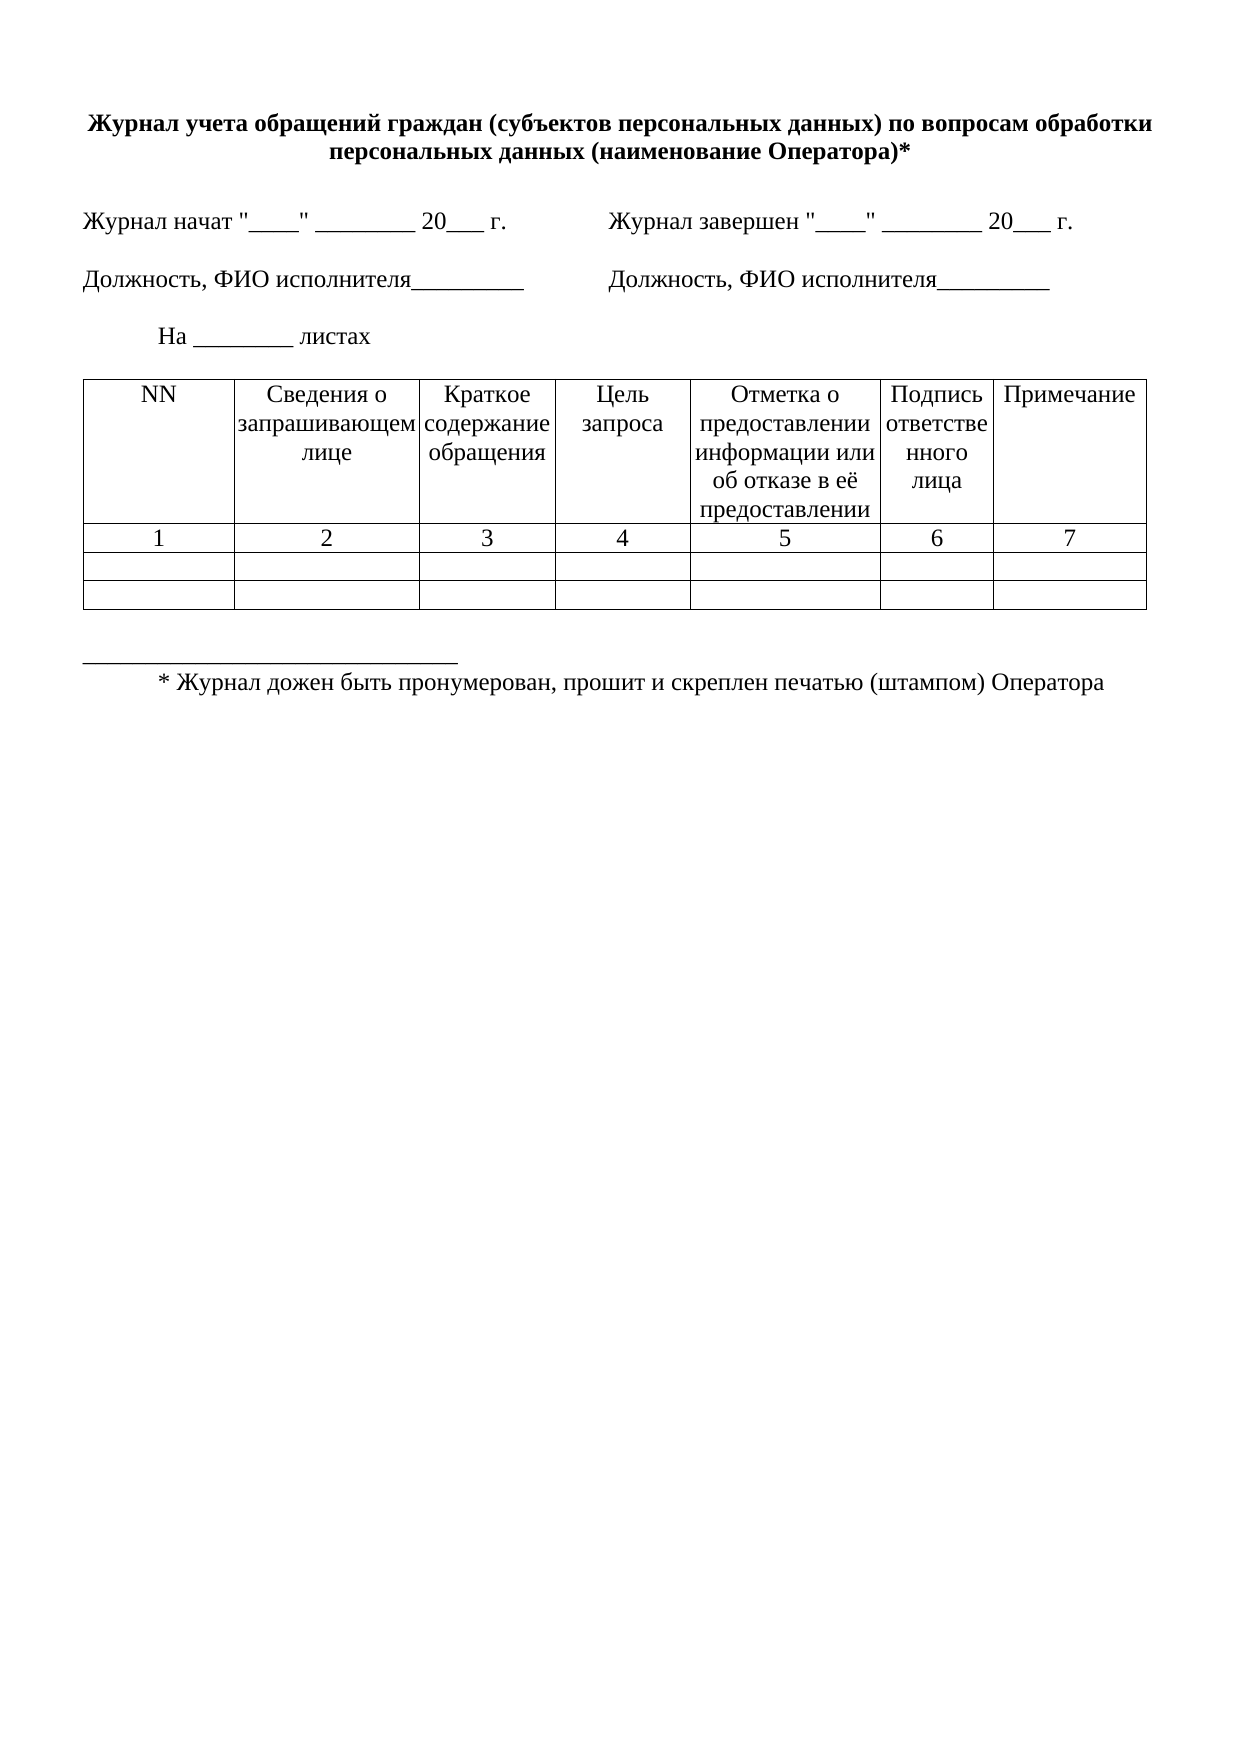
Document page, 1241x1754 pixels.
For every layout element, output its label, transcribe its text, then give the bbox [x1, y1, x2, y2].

table_cell [556, 553, 690, 580]
table_cell 2 [235, 524, 419, 552]
table_cell 4 [556, 524, 690, 552]
subtitle Журнал учета обращений граждан (субъектов персональных данных) по вопросам обработки персональных данных (наименование Оператора)* [83, 108, 1157, 165]
text * Журнал дожен быть пронумерован, прошит и скреплен печатью (штампом) Оператора [83, 667, 1157, 696]
table_cell [235, 553, 419, 580]
table_header Цель запроса [556, 380, 690, 523]
table_cell [994, 581, 1146, 609]
table_cell [556, 581, 690, 609]
table_cell [84, 553, 234, 580]
table_cell 1 [84, 524, 234, 552]
table_cell [420, 581, 555, 609]
table_header Журнал завершен "____" ________ 20___ г. Должность, ФИО исполнителя_________ [608, 206, 1146, 293]
table_header Сведения о запрашивающем лице [235, 380, 419, 523]
table_cell 3 [420, 524, 555, 552]
table_header Подпись ответственного лица [881, 380, 993, 523]
table_cell [881, 553, 993, 580]
table_header Отметка о предоставлении информации или об отказе в её предоставлении [691, 380, 880, 523]
text На ________ листах [83, 321, 1157, 350]
table_cell [235, 581, 419, 609]
table_cell [994, 553, 1146, 580]
table_cell [691, 581, 880, 609]
text ______________________________ [83, 638, 1157, 667]
table_cell [84, 581, 234, 609]
table_header Примечание [994, 380, 1146, 523]
table_cell [691, 553, 880, 580]
table_cell 6 [881, 524, 993, 552]
table_header NN [84, 380, 234, 523]
table_cell [881, 581, 993, 609]
table_cell 7 [994, 524, 1146, 552]
table_header Журнал начат "____" ________ 20___ г. Должность, ФИО исполнителя_________ [83, 206, 608, 293]
table_header Краткое содержание обращения [420, 380, 555, 523]
table_cell 5 [691, 524, 880, 552]
table_cell [420, 553, 555, 580]
